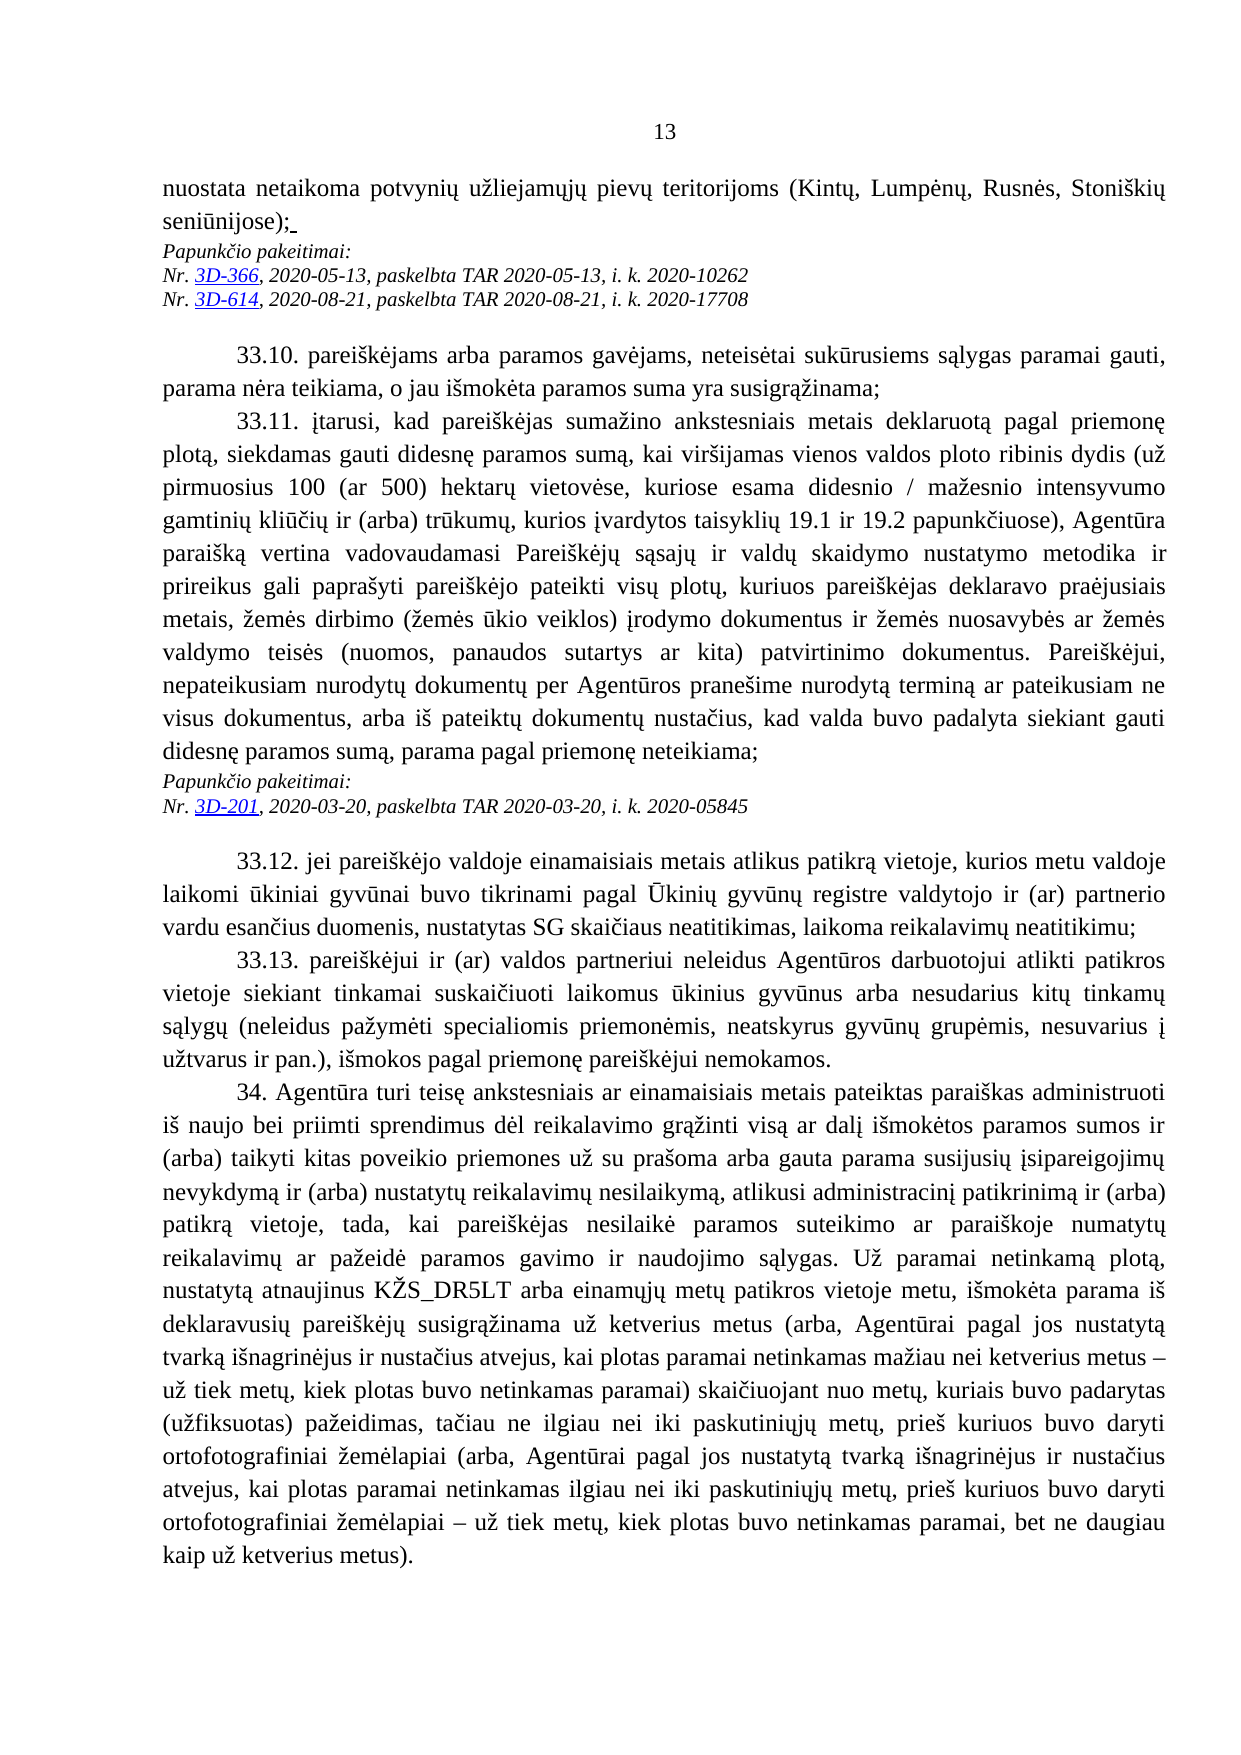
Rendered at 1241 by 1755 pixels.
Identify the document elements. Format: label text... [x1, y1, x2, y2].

text nuostata netaikoma potvynių užliejamųjų pievų teritorijoms (Kintų, Lumpėnų, Rusnės, Stoniškių seniūnijose); [162, 173, 1167, 235]
text 34. Agentūra turi teisę ankstesniais ar einamaisiais metais pateiktas paraiškas administruoti iš naujo bei priimti sprendimus dėl reikalavimo grąžinti visą ar dalį išmokėtos paramos sumos ir (arba) taikyti kitas poveikio priemones už su prašoma arba gauta parama susijusių įsipareigojimų nevykdymą ir (arba) nustatytų reikalavimų nesilaikymą, atlikusi administracinį patikrinimą ir (arba) patikrą vietoje, tada, kai pareiškėjas nesilaikė paramos suteikimo ar paraiškoje numatytų reikalavimų ar pažeidė paramos gavimo ir naudojimo sąlygas. Už paramai netinkamą plotą, nustatytą atnaujinus KŽS_DR5LT arba einamųjų metų patikros vietoje metu, išmokėta parama iš deklaravusių pareiškėjų susigrąžinama už ketverius metus (arba, Agentūrai pagal jos nustatytą tvarką išnagrinėjus ir nustačius atvejus, kai plotas paramai netinkamas mažiau nei ketverius metus – už tiek metų, kiek plotas buvo netinkamas paramai) skaičiuojant nuo metų, kuriais buvo padarytas (užfiksuotas) pažeidimas, tačiau ne ilgiau nei iki paskutiniųjų metų, prieš kuriuos buvo daryti ortofotografiniai žemėlapiai (arba, Agentūrai pagal jos nustatytą tvarką išnagrinėjus ir nustačius atvejus, kai plotas paramai netinkamas ilgiau nei iki paskutiniųjų metų, prieš kuriuos buvo daryti ortofotografiniai žemėlapiai – už tiek metų, kiek plotas buvo netinkamas paramai, bet ne daugiau kaip už ketverius metus). [162, 1077, 1167, 1568]
text Papunkčio pakeitimai: [162, 239, 1167, 263]
text 33.13. pareiškėjui ir (ar) valdos partneriui neleidus Agentūros darbuotojui atlikti patikros vietoje siekiant tinkamai suskaičiuoti laikomus ūkinius gyvūnus arba nesudarius kitų tinkamų sąlygų (neleidus pažymėti specialiomis priemonėmis, neatskyrus gyvūnų grupėmis, nesuvarius į užtvarus ir pan.), išmokos pagal priemonę pareiškėjui nemokamos. [162, 945, 1167, 1073]
text 33.11. įtarusi, kad pareiškėjas sumažino ankstesniais metais deklaruotą pagal priemonę plotą, siekdamas gauti didesnę paramos sumą, kai viršijamas vienos valdos ploto ribinis dydis (už pirmuosius 100 (ar 500) hektarų vietovėse, kuriose esama didesnio / mažesnio intensyvumo gamtinių kliūčių ir (arba) trūkumų, kurios įvardytos taisyklių 19.1 ir 19.2 papunkčiuose), Agentūra paraišką vertina vadovaudamasi Pareiškėjų sąsajų ir valdų skaidymo nustatymo metodika ir prireikus gali paprašyti pareiškėjo pateikti visų plotų, kuriuos pareiškėjas deklaravo praėjusiais metais, žemės dirbimo (žemės ūkio veiklos) įrodymo dokumentus ir žemės nuosavybės ar žemės valdymo teisės (nuomos, panaudos sutartys ar kita) patvirtinimo dokumentus. Pareiškėjui, nepateikusiam nurodytų dokumentų per Agentūros pranešime nurodytą terminą ar pateikusiam ne visus dokumentus, arba iš pateiktų dokumentų nustačius, kad valda buvo padalyta siekiant gauti didesnę paramos sumą, parama pagal priemonę neteikiama; [162, 406, 1167, 765]
text 33.10. pareiškėjams arba paramos gavėjams, neteisėtai sukūrusiems sąlygas paramai gauti, parama nėra teikiama, o jau išmokėta paramos suma yra susigrąžinama; [162, 340, 1167, 402]
text Nr. 3D-366, 2020-05-13, paskelbta TAR 2020-05-13, i. k. 2020-10262 [162, 263, 1167, 287]
text Nr. 3D-614, 2020-08-21, paskelbta TAR 2020-08-21, i. k. 2020-17708 [162, 287, 1167, 311]
text Nr. 3D-201, 2020-03-20, paskelbta TAR 2020-03-20, i. k. 2020-05845 [162, 793, 1167, 818]
text 33.12. jei pareiškėjo valdoje einamaisiais metais atlikus patikrą vietoje, kurios metu valdoje laikomi ūkiniai gyvūnai buvo tikrinami pagal Ūkinių gyvūnų registre valdytojo ir (ar) partnerio vardu esančius duomenis, nustatytas SG skaičiaus neatitikimas, laikoma reikalavimų neatitikimu; [162, 846, 1167, 941]
text Papunkčio pakeitimai: [162, 769, 1167, 793]
